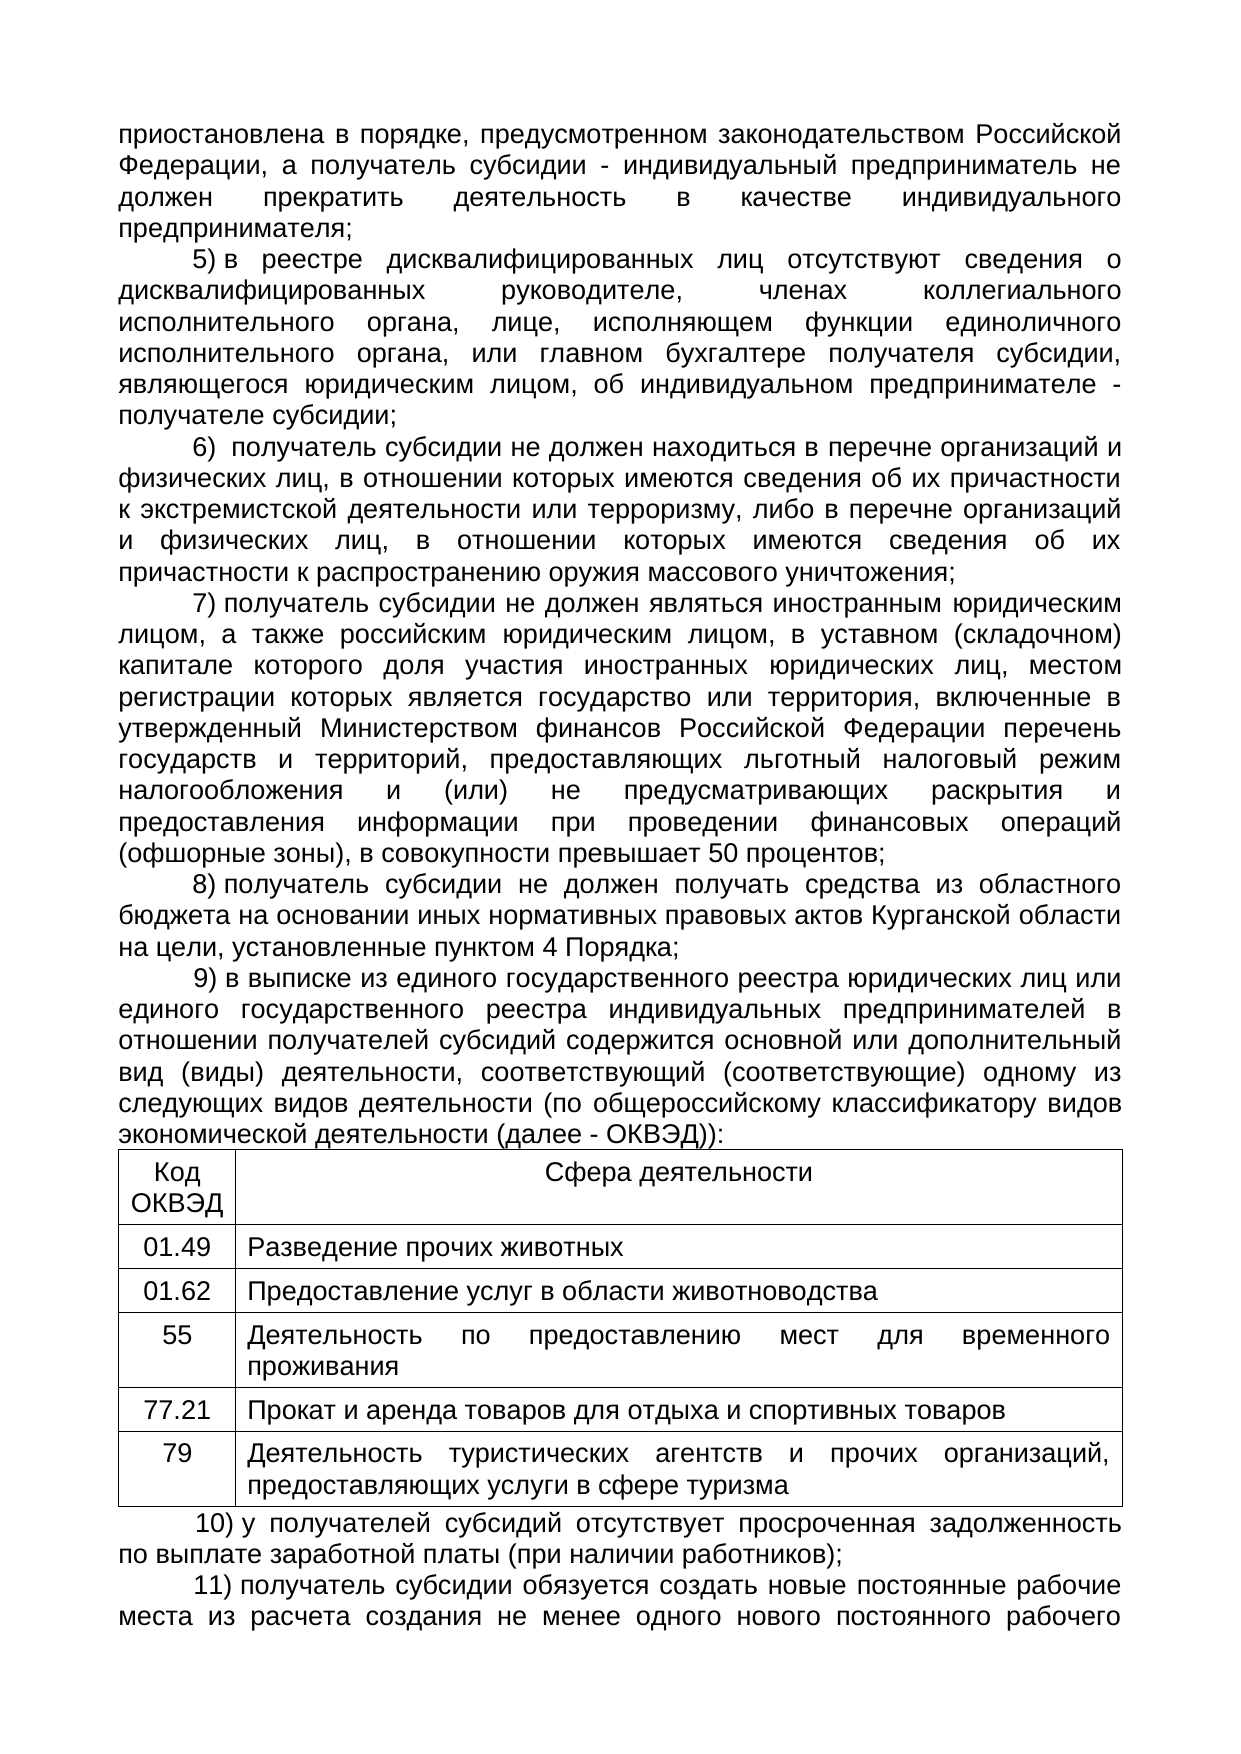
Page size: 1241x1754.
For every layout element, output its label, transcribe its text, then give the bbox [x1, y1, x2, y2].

text 10) у получателей субсидий отсутствует просроченная задолженность по выплате заработной платы (при наличии работников); [118, 1507, 1122, 1569]
table_cell 01.62 [119, 1269, 235, 1312]
text 11) получатель субсидии обязуется создать новые постоянные рабочие места из расчета создания не менее одного нового постоянного рабочего [118, 1569, 1122, 1632]
table_cell Разведение прочих животных [236, 1225, 1122, 1268]
table_cell Предоставление услуг в области животноводства [236, 1269, 1122, 1312]
table_cell 55 [119, 1313, 235, 1387]
text 9) в выписке из единого государственного реестра юридических лиц или единого государственного реестра индивидуальных предпринимателей в отношении получателей субсидий содержится основной или дополнительный вид (виды) деятельности, соответствующий (соответствующие) одному из следующих видов деятельности (по общероссийскому классификатору видов экономической деятельности (далее - ОКВЭД)): [118, 962, 1122, 1149]
table_cell 01.49 [119, 1225, 235, 1268]
table_cell Деятельность туристических агентств и прочих организаций, предоставляющих услуги в сфере туризма [236, 1432, 1122, 1506]
text 7) получатель субсидии не должен являться иностранным юридическим лицом, а также российским юридическим лицом, в уставном (складочном) капитале которого доля участия иностранных юридических лиц, местом регистрации которых является государство или территория, включенные в утвержденный Министерством финансов Российской Федерации перечень государств и территорий, предоставляющих льготный налоговый режим налогообложения и (или) не предусматривающих раскрытия и предоставления информации при проведении финансовых операций (офшорные зоны), в совокупности превышает 50 процентов; [118, 587, 1122, 868]
table_cell 79 [119, 1432, 235, 1506]
text приостановлена в порядке, предусмотренном законодательством Российской Федерации, а получатель субсидии - индивидуальный предприниматель не должен прекратить деятельность в качестве индивидуального предпринимателя; [118, 118, 1122, 243]
text 8) получатель субсидии не должен получать средства из областного бюджета на основании иных нормативных правовых актов Курганской области на цели, установленные пунктом 4 Порядка; [118, 868, 1122, 962]
text 5) в реестре дисквалифицированных лиц отсутствуют сведения о дисквалифицированных руководителе, членах коллегиального исполнительного органа, лице, исполняющем функции единоличного исполнительного органа, или главном бухгалтере получателя субсидии, являющегося юридическим лицом, об индивидуальном предпринимателе - получателе субсидии; [118, 243, 1122, 431]
text 6) получатель субсидии не должен находиться в перечне организаций и физических лиц, в отношении которых имеются сведения об их причастности к экстремистской деятельности или терроризму, либо в перечне организаций и физических лиц, в отношении которых имеются сведения об их причастности к распространению оружия массового уничтожения; [118, 431, 1122, 587]
table_cell Деятельность по предоставлению мест для временного проживания [236, 1313, 1122, 1387]
table_cell 77.21 [119, 1388, 235, 1431]
table_header Код ОКВЭД [119, 1150, 235, 1224]
table_header Сфера деятельности [236, 1150, 1122, 1224]
table_cell Прокат и аренда товаров для отдыха и спортивных товаров [236, 1388, 1122, 1431]
